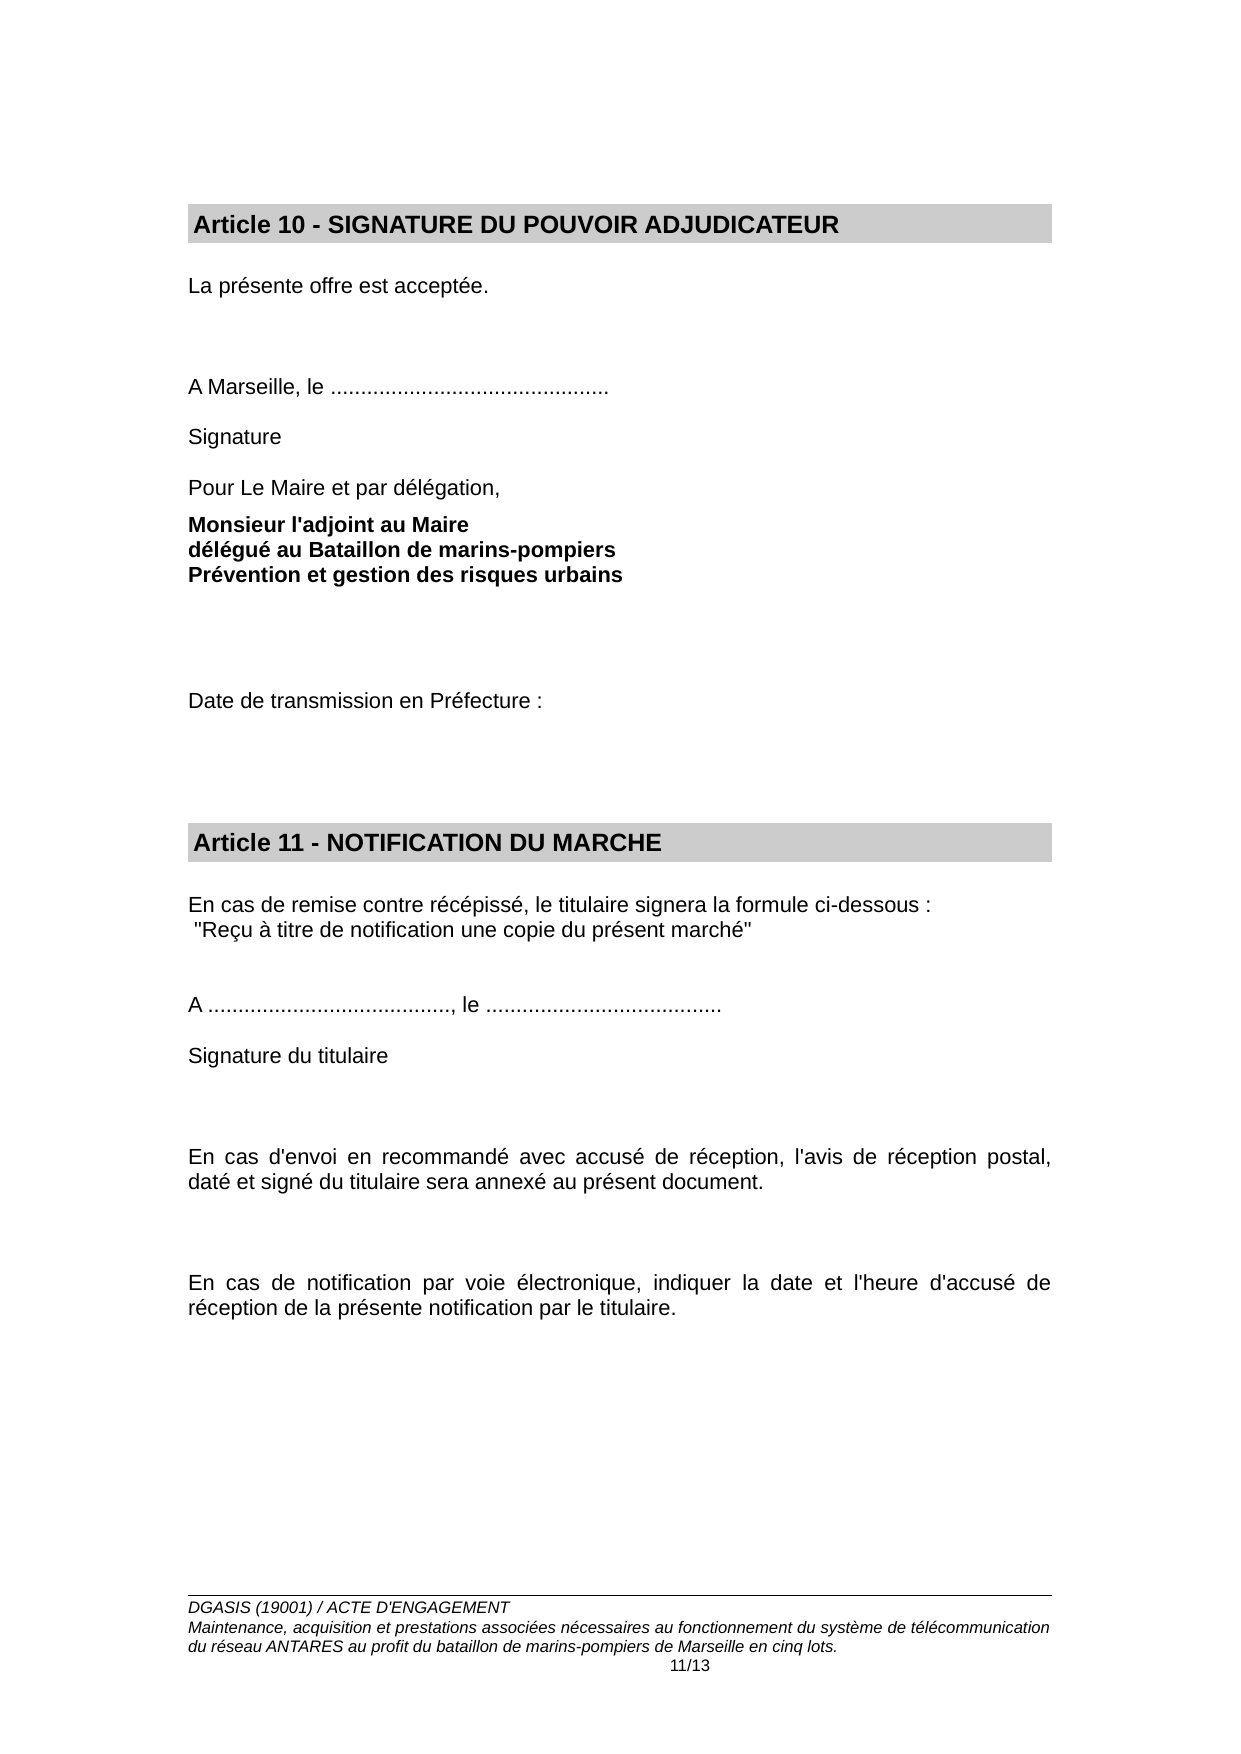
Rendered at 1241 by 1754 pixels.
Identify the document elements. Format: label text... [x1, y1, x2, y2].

text "Reçu à titre de notification une copie du présent marché" [188, 917, 1052, 942]
text Signature du titulaire [188, 1043, 1052, 1068]
text En cas d'envoi en recommandé avec accusé de réception, l'avis de réception postal, daté et signé du titulaire sera annexé au présent document. [188, 1143, 1052, 1194]
text Signature [188, 424, 1052, 449]
text A Marseille, le .............................................. [188, 374, 1052, 399]
subtitle NOTIFICATION DU MARCHE [190, 825, 1050, 860]
text A ........................................, le ....................................... [188, 992, 1052, 1017]
text La présente offre est acceptée. [188, 273, 1052, 298]
text délégué au Bataillon de marins-pompiers [188, 537, 1052, 562]
text En cas de notification par voie électronique, indiquer la date et l'heure d'accusé de réception de la présente notification par le titulaire. [188, 1269, 1052, 1320]
text Prévention et gestion des risques urbains [188, 562, 1052, 587]
text Monsieur l'adjoint au Maire [188, 512, 1052, 537]
text En cas de remise contre récépissé, le titulaire signera la formule ci-dessous : [188, 891, 1052, 917]
text Pour Le Maire et par délégation, [188, 475, 1052, 500]
text Date de transmission en Préfecture : [188, 688, 1052, 713]
subtitle SIGNATURE DU POUVOIR ADJUDICATEUR [190, 207, 1050, 241]
